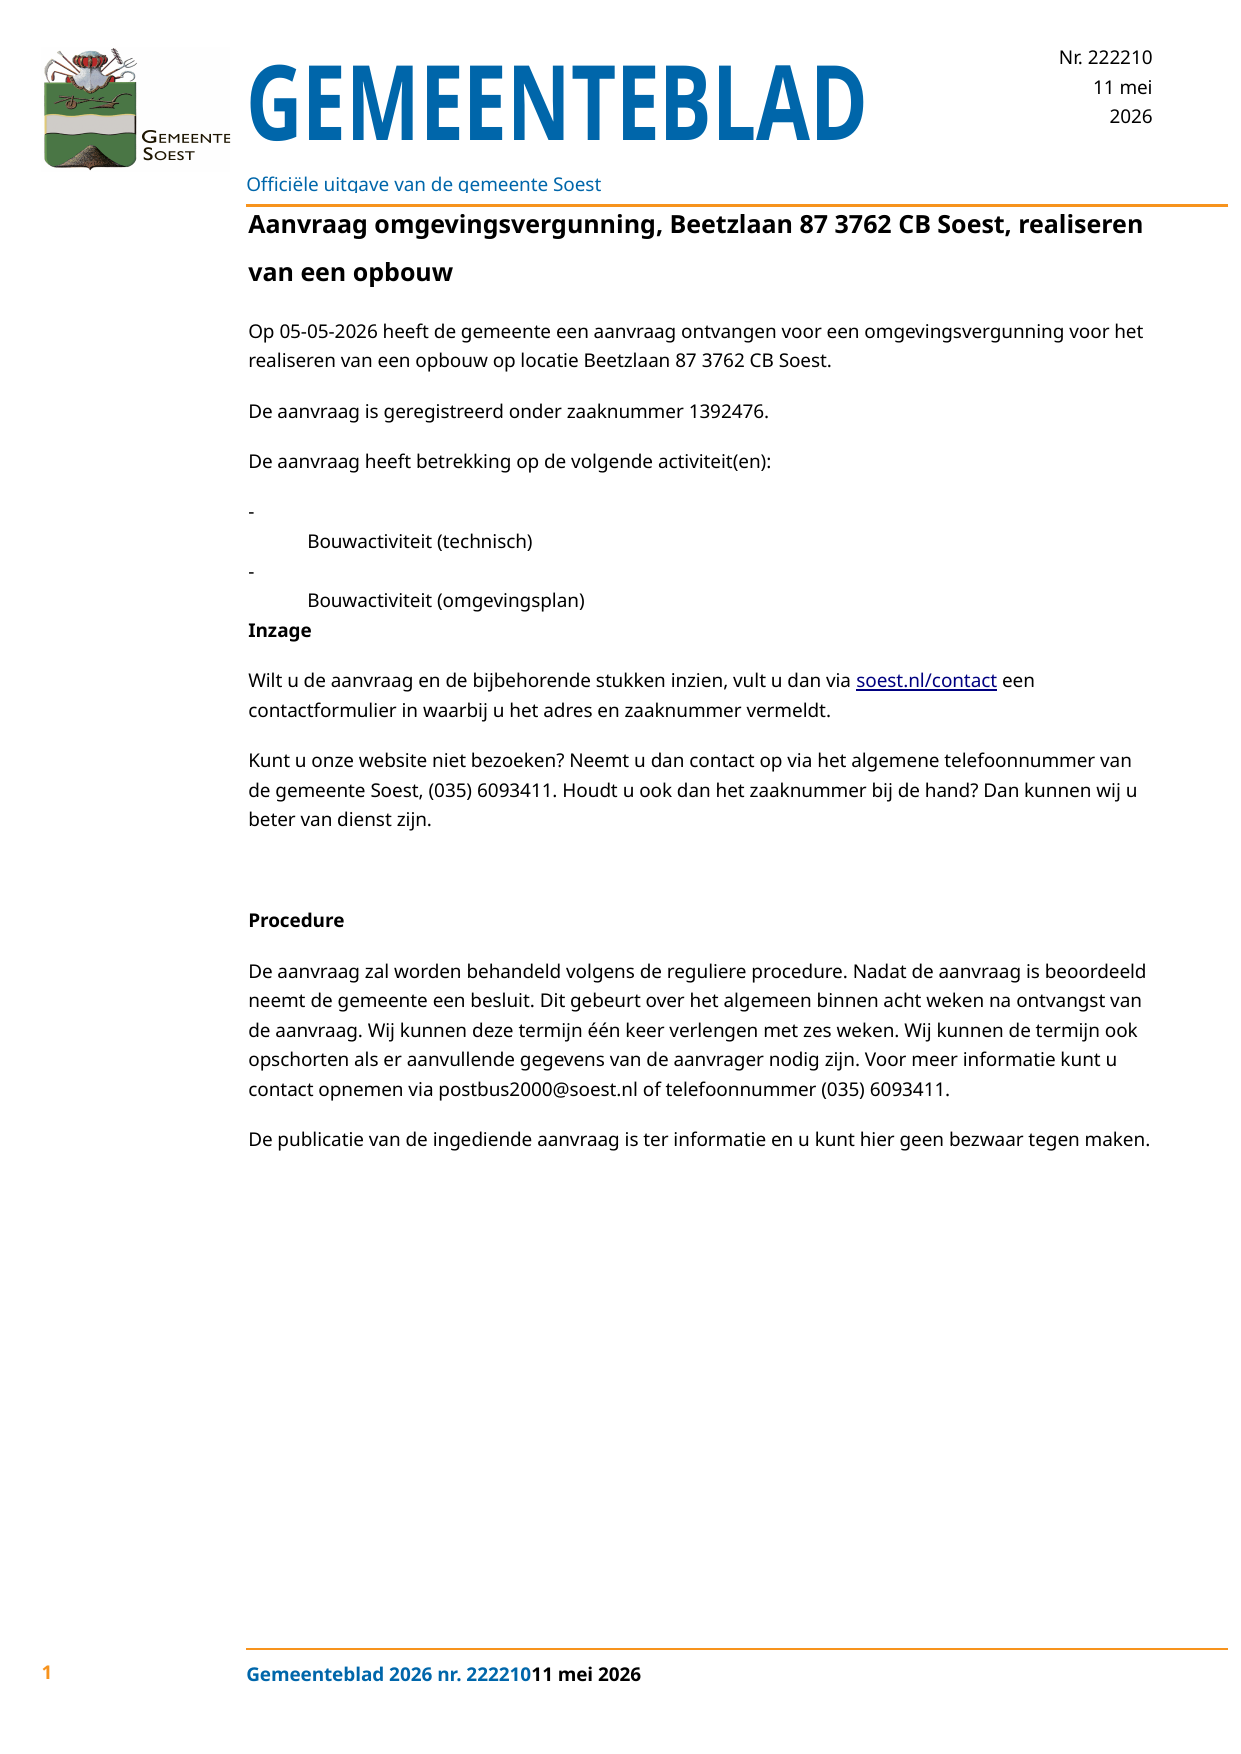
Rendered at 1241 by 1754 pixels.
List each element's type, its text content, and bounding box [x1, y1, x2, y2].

text Inzage [248, 617, 1152, 643]
text Wilt u de aanvraag en de bijbehorende stukken inzien, vult u dan via soest.nl/contact een contactformulier in waarbij u het adres en zaaknummer vermeldt. [248, 667, 1152, 723]
text De publicatie van de ingediende aanvraag is ter informatie en u kunt hier geen bezwaar tegen maken. [248, 1127, 1152, 1152]
text Kunt u onze website niet bezoeken? Neemt u dan contact op via het algemene telefoonnummer van de gemeente Soest, (035) 6093411. Houdt u ook dan het zaaknummer bij de hand? Dan kunnen wij u beter van dienst zijn. [248, 747, 1152, 832]
text De aanvraag is geregistreerd onder zaaknummer 1392476. [248, 398, 1152, 424]
picture [41, 47, 231, 172]
text De aanvraag heeft betrekking op de volgende activiteit(en): [248, 448, 1152, 474]
text Op 05-05-2026 heeft de gemeente een aanvraag ontvangen voor een omgevingsvergunning voor het realiseren van een opbouw op locatie Beetzlaan 87 3762 CB Soest. [248, 318, 1152, 373]
text Aanvraag omgevingsvergunning, Beetzlaan 87 3762 CB Soest, realiseren van een opbouw [248, 207, 1152, 288]
text De aanvraag zal worden behandeld volgens de reguliere procedure. Nadat de aanvraag is beoordeeld neemt de gemeente een besluit. Dit gebeurt over het algemeen binnen acht weken na ontvangst van de aanvraag. Wij kunnen deze termijn één keer verlengen met zes weken. Wij kunnen de termijn ook opschorten als er aanvullende gegevens van de aanvrager nodig zijn. Voor meer informatie kunt u contact opnemen via postbus2000@soest.nl of telefoonnummer (035) 6093411. [248, 958, 1152, 1102]
list Bouwactiviteit (omgevingsplan) [248, 587, 1152, 613]
text Procedure [248, 907, 1152, 933]
list Bouwactiviteit (technisch) [248, 528, 1152, 554]
